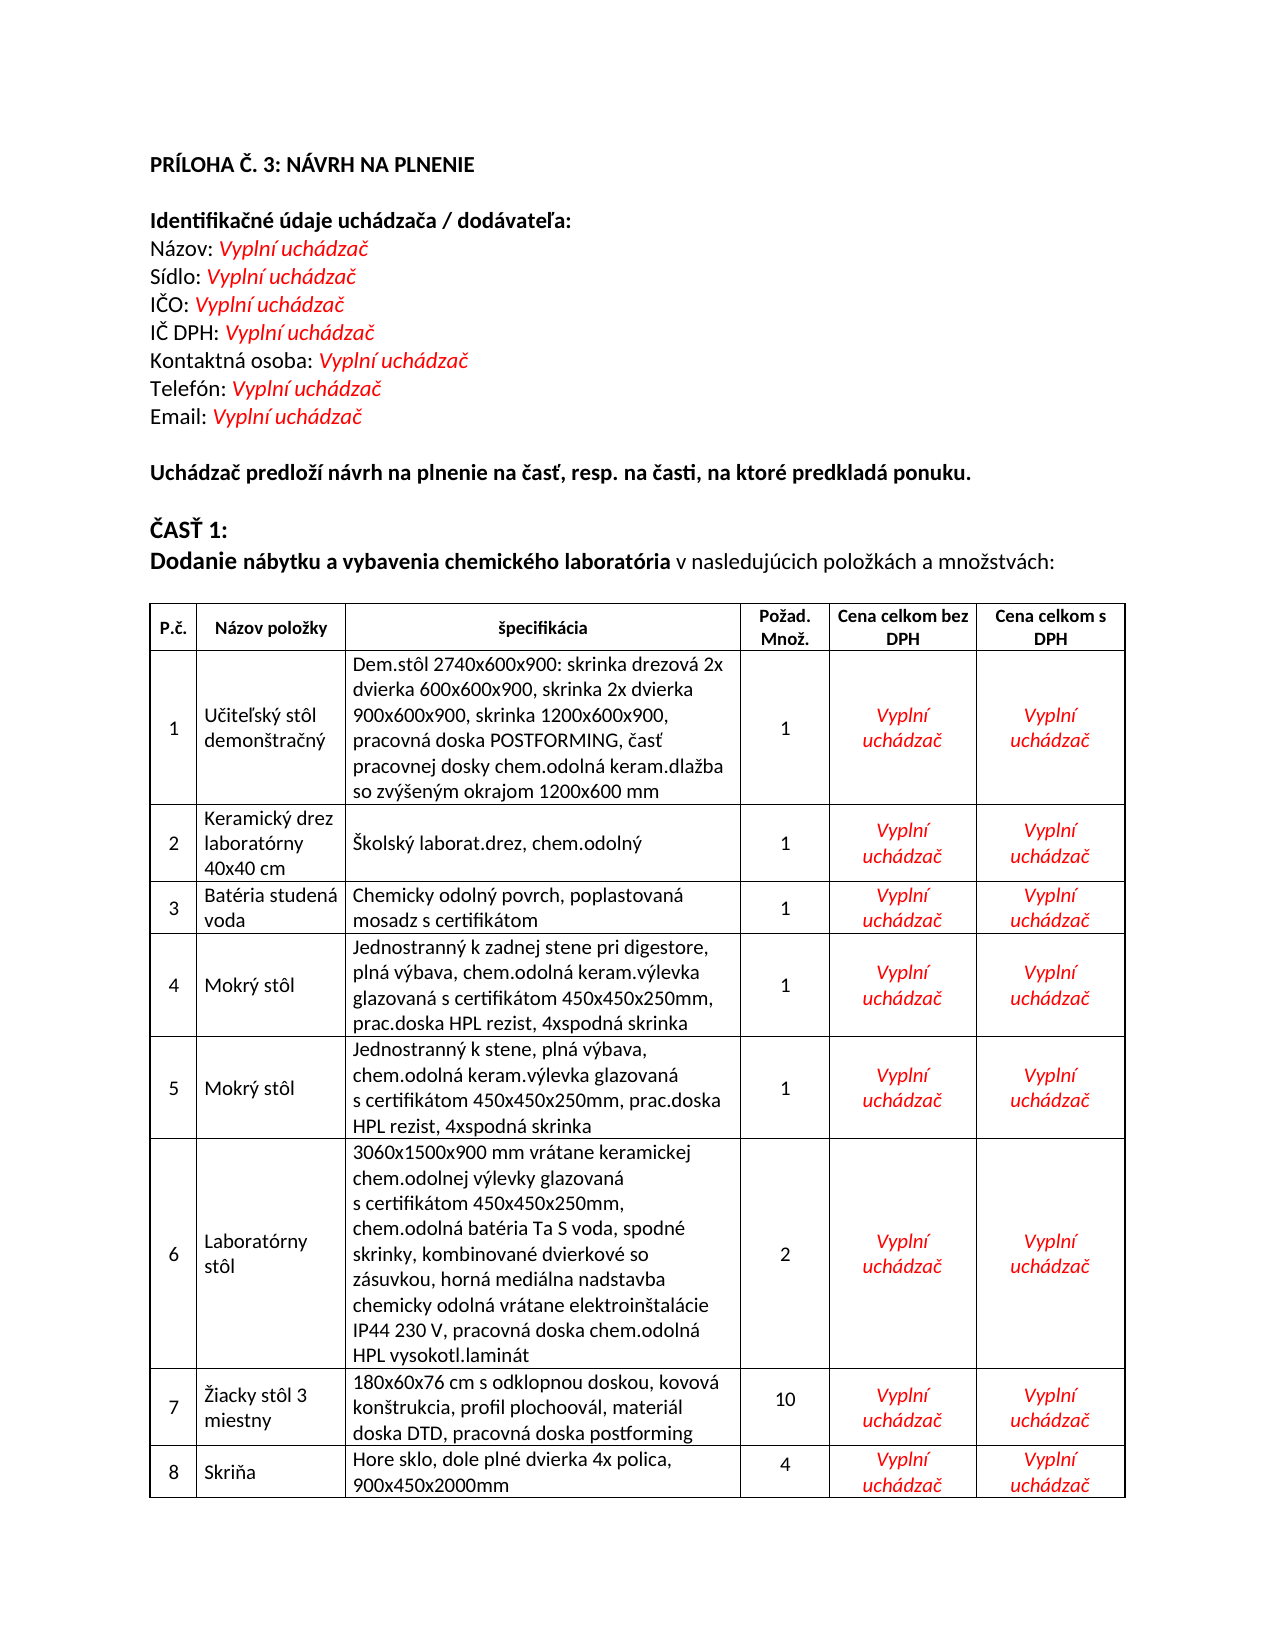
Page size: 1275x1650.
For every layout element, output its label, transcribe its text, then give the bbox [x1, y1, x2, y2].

table_cell 8 [151, 1446, 196, 1497]
table_cell 1 [741, 805, 829, 881]
text Telefón: Vyplní uchádzač [150, 374, 1125, 402]
table_cell Vyplní uchádzač [830, 1446, 976, 1497]
table_cell Vyplní uchádzač [977, 882, 1124, 933]
table_cell Vyplní uchádzač [830, 882, 976, 933]
table_cell Vyplní uchádzač [830, 1369, 976, 1445]
table_header Cena celkom bez DPH [830, 604, 976, 650]
table_cell Vyplní uchádzač [977, 1037, 1124, 1138]
table_header špecifikácia [346, 604, 740, 650]
table_cell Vyplní uchádzač [830, 1037, 976, 1138]
table_cell Žiacky stôl 3 miestny [197, 1369, 345, 1445]
table_cell Vyplní uchádzač [830, 805, 976, 881]
table_cell 180x60x76 cm s odklopnou doskou, kovová konštrukcia, profil plochoovál, materiál doska DTD, pracovná doska postforming [346, 1369, 740, 1445]
table_cell Vyplní uchádzač [977, 1369, 1124, 1445]
text ČASŤ 1: [150, 514, 1125, 545]
table_cell Chemicky odolný povrch, poplastovaná mosadz s certifikátom [346, 882, 740, 933]
table_cell Vyplní uchádzač [830, 651, 976, 804]
table_cell Batéria studená voda [197, 882, 345, 933]
table_cell Laboratórny stôl [197, 1139, 345, 1368]
table_cell Jednostranný k stene, plná výbava, chem.odolná keram.výlevka glazovaná s certifikátom 450x450x250mm, prac.doska HPL rezist, 4xspodná skrinka [346, 1037, 740, 1138]
text Dodanie nábytku a vybavenia chemického laboratória v nasledujúcich položkách a množstvách: [150, 545, 1125, 575]
table_cell Vyplní uchádzač [977, 934, 1124, 1036]
table_cell 1 [741, 1037, 829, 1138]
table_header Požad. Množ. [741, 604, 829, 650]
table_cell 1 [741, 651, 829, 804]
text Sídlo: Vyplní uchádzač [150, 262, 1125, 290]
table_cell Vyplní uchádzač [977, 651, 1124, 804]
table_cell Vyplní uchádzač [977, 805, 1124, 881]
table_cell Keramický drez laboratórny 40x40 cm [197, 805, 345, 881]
table_cell 3060x1500x900 mm vrátane keramickej chem.odolnej výlevky glazovaná s certifikátom 450x450x250mm, chem.odolná batéria Ta S voda, spodné skrinky, kombinované dvierkové so zásuvkou, horná mediálna nadstavba chemicky odolná vrátane elektroinštalácie IP44 230 V, pracovná doska chem.odolná HPL vysokotl.laminát [346, 1139, 740, 1368]
table_cell 1 [741, 934, 829, 1036]
table_cell 1 [741, 882, 829, 933]
table_cell 2 [741, 1139, 829, 1368]
table_cell 4 [151, 934, 196, 1036]
table_cell 10 [741, 1369, 829, 1445]
table_cell 5 [151, 1037, 196, 1138]
table_cell Učiteľský stôl demonštračný [197, 651, 345, 804]
table_cell Vyplní uchádzač [977, 1139, 1124, 1368]
table_cell Hore sklo, dole plné dvierka 4x polica, 900x450x2000mm [346, 1446, 740, 1497]
table_cell Dem.stôl 2740x600x900: skrinka drezová 2x dvierka 600x600x900, skrinka 2x dvierka 900x600x900, skrinka 1200x600x900, pracovná doska POSTFORMING, časť pracovnej dosky chem.odolná keram.dlažba so zvýšeným okrajom 1200x600 mm [346, 651, 740, 804]
text Email: Vyplní uchádzač [150, 402, 1125, 430]
table_cell 3 [151, 882, 196, 933]
text Kontaktná osoba: Vyplní uchádzač [150, 346, 1125, 374]
table_cell 1 [151, 651, 196, 804]
text Identifikačné údaje uchádzača / dodávateľa: [150, 206, 1125, 234]
table_cell 2 [151, 805, 196, 881]
table_cell Jednostranný k zadnej stene pri digestore, plná výbava, chem.odolná keram.výlevka glazovaná s certifikátom 450x450x250mm, prac.doska HPL rezist, 4xspodná skrinka [346, 934, 740, 1036]
table_header Cena celkom s DPH [977, 604, 1124, 650]
table_header P.č. [151, 604, 196, 650]
table_cell 6 [151, 1139, 196, 1368]
table_cell Vyplní uchádzač [830, 934, 976, 1036]
text Názov: Vyplní uchádzač [150, 234, 1125, 262]
table_cell Vyplní uchádzač [830, 1139, 976, 1368]
text IČ DPH: Vyplní uchádzač [150, 318, 1125, 346]
text IČO: Vyplní uchádzač [150, 290, 1125, 318]
table_cell Mokrý stôl [197, 1037, 345, 1138]
table_cell 7 [151, 1369, 196, 1445]
table_cell 4 [741, 1446, 829, 1497]
text Príloha č. 3: NÁVRH nA PLNENIE [150, 150, 1125, 178]
table_cell Mokrý stôl [197, 934, 345, 1036]
text Uchádzač predloží návrh na plnenie na časť, resp. na časti, na ktoré predkladá ponuku. [150, 458, 1125, 486]
table_cell Vyplní uchádzač [977, 1446, 1124, 1497]
table_cell Skriňa [197, 1446, 345, 1497]
table_header Názov položky [197, 604, 345, 650]
table_cell Školský laborat.drez, chem.odolný [346, 805, 740, 881]
